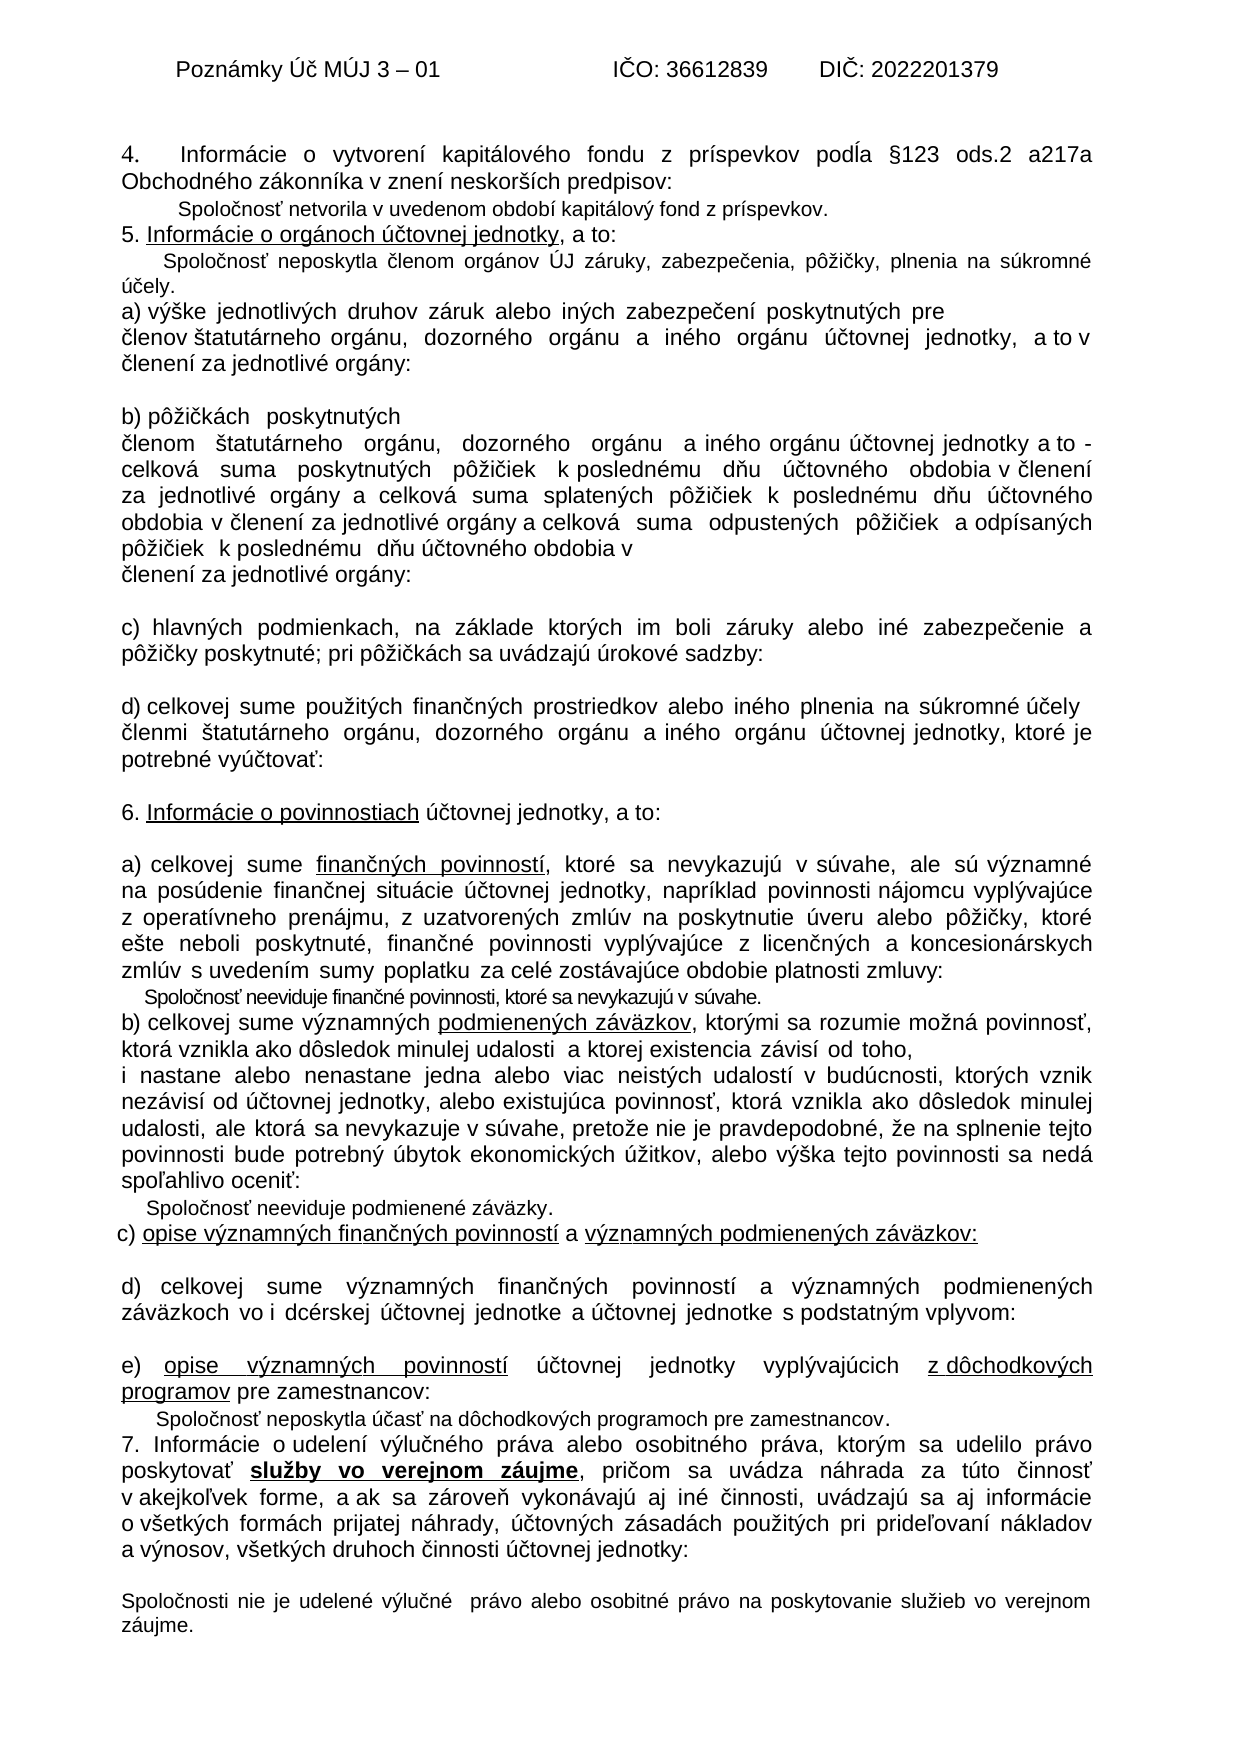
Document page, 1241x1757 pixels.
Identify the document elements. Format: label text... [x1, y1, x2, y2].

text členov štatutárneho orgánu, dozorného orgánu a iného orgánu účtovnej jednotky, a to v [121, 324, 1093, 350]
text členom štatutárneho orgánu, dozorného orgánu a iného orgánu účtovnej jednotky a to - celková suma poskytnutých pôžičiek k poslednému dňu účtovného obdobia v členení za jednotlivé orgány a celková suma splatených pôžičiek k poslednému dňu účtovného obdobia v členení za jednotlivé orgány a celková suma odpustených pôžičiek a odpísaných pôžičiek k poslednému dňu účtovného obdobia v [121, 429, 1093, 561]
text 5. Informácie o orgánoch účtovnej jednotky, a to: [121, 221, 1093, 247]
text d) celkovej sume použitých finančných prostriedkov alebo iného plnenia na súkromné účely [121, 693, 1093, 719]
text c) opise významných finančných povinností a významných podmienených záväzkov: [110, 1220, 1093, 1246]
text b) pôžičkách poskytnutých [121, 403, 1093, 429]
text Spoločnosť neposkytla členom orgánov ÚJ záruky, zabezpečenia, pôžičky, plnenia na súkromné účely. [121, 247, 1093, 298]
text Spoločnosť neposkytla účasť na dôchodkových programoch pre zamestnancov. [121, 1404, 1093, 1431]
text c) hlavných podmienkach, na základe ktorých im boli záruky alebo iné zabezpečenie a pôžičky poskytnuté; pri pôžičkách sa uvádzajú úrokové sadzby: [121, 614, 1093, 667]
text e) opise významných povinností účtovnej jednotky vyplývajúcich z dôchodkových programov pre zamestnancov: [121, 1352, 1093, 1404]
text členení za jednotlivé orgány: [121, 350, 1093, 377]
text Spoločnosť neeviduje finančné povinnosti, ktoré sa nevykazujú v súvahe. [121, 983, 1093, 1009]
text 7. Informácie o udelení výlučného práva alebo osobitného práva, ktorým sa udelilo právo poskytovať služby vo verejnom záujme, pričom sa uvádza náhrada za túto činnosť v akejkoľvek forme, a ak sa zároveň vykonávajú aj iné činnosti, uvádzajú sa aj informácie o všetkých formách prijatej náhrady, účtovných zásadách použitých pri prideľovaní nákladov a výnosov, všetkých druhoch činnosti účtovnej jednotky: [121, 1431, 1093, 1563]
text členení za jednotlivé orgány: [121, 561, 1093, 588]
text Spoločnosti nie je udelené výlučné právo alebo osobitné právo na poskytovanie služieb vo verejnom záujme. [121, 1589, 1093, 1637]
text a) výške jednotlivých druhov záruk alebo iných zabezpečení poskytnutých pre [121, 298, 1093, 324]
list Spoločnosť netvorila v uvedenom období kapitálový fond z príspevkov. [121, 195, 1093, 221]
text členmi štatutárneho orgánu, dozorného orgánu a iného orgánu účtovnej jednotky, ktoré je potrebné vyúčtovať: [121, 719, 1093, 772]
text a) celkovej sume finančných povinností, ktoré sa nevykazujú v súvahe, ale sú významné na posúdenie finančnej situácie účtovnej jednotky, napríklad povinnosti nájomcu vyplývajúce z operatívneho prenájmu, z uzatvorených zmlúv na poskytnutie úveru alebo pôžičky, ktoré ešte neboli poskytnuté, finančné povinnosti vyplývajúce z licenčných a koncesionárskych zmlúv s uvedením sumy poplatku za celé zostávajúce obdobie platnosti zmluvy: [121, 851, 1093, 983]
text d) celkovej sume významných finančných povinností a významných podmienených záväzkoch vo i dcérskej účtovnej jednotke a účtovnej jednotke s podstatným vplyvom: [121, 1273, 1093, 1326]
text i nastane alebo nenastane jedna alebo viac neistých udalostí v budúcnosti, ktorých vznik nezávisí od účtovnej jednotky, alebo existujúca povinnosť, ktorá vznikla ako dôsledok minulej udalosti, ale ktorá sa nevykazuje v súvahe, pretože nie je pravdepodobné, že na splnenie tejto povinnosti bude potrebný úbytok ekonomických úžitkov, alebo výška tejto povinnosti sa nedá spoľahlivo oceniť: [121, 1062, 1093, 1194]
text Spoločnosť neeviduje podmienené záväzky. [121, 1194, 1093, 1220]
list Informácie o vytvorení kapitálového fondu z príspevkov podĺa §123 ods.2 a217a Obchodného zákonníka v znení neskorších predpisov: [121, 139, 1093, 195]
text 6. Informácie o povinnostiach účtovnej jednotky, a to: [121, 798, 1093, 825]
text b) celkovej sume významných podmienených záväzkov, ktorými sa rozumie možná povinnosť, ktorá vznikla ako dôsledok minulej udalosti a ktorej existencia závisí od toho, [121, 1009, 1093, 1062]
